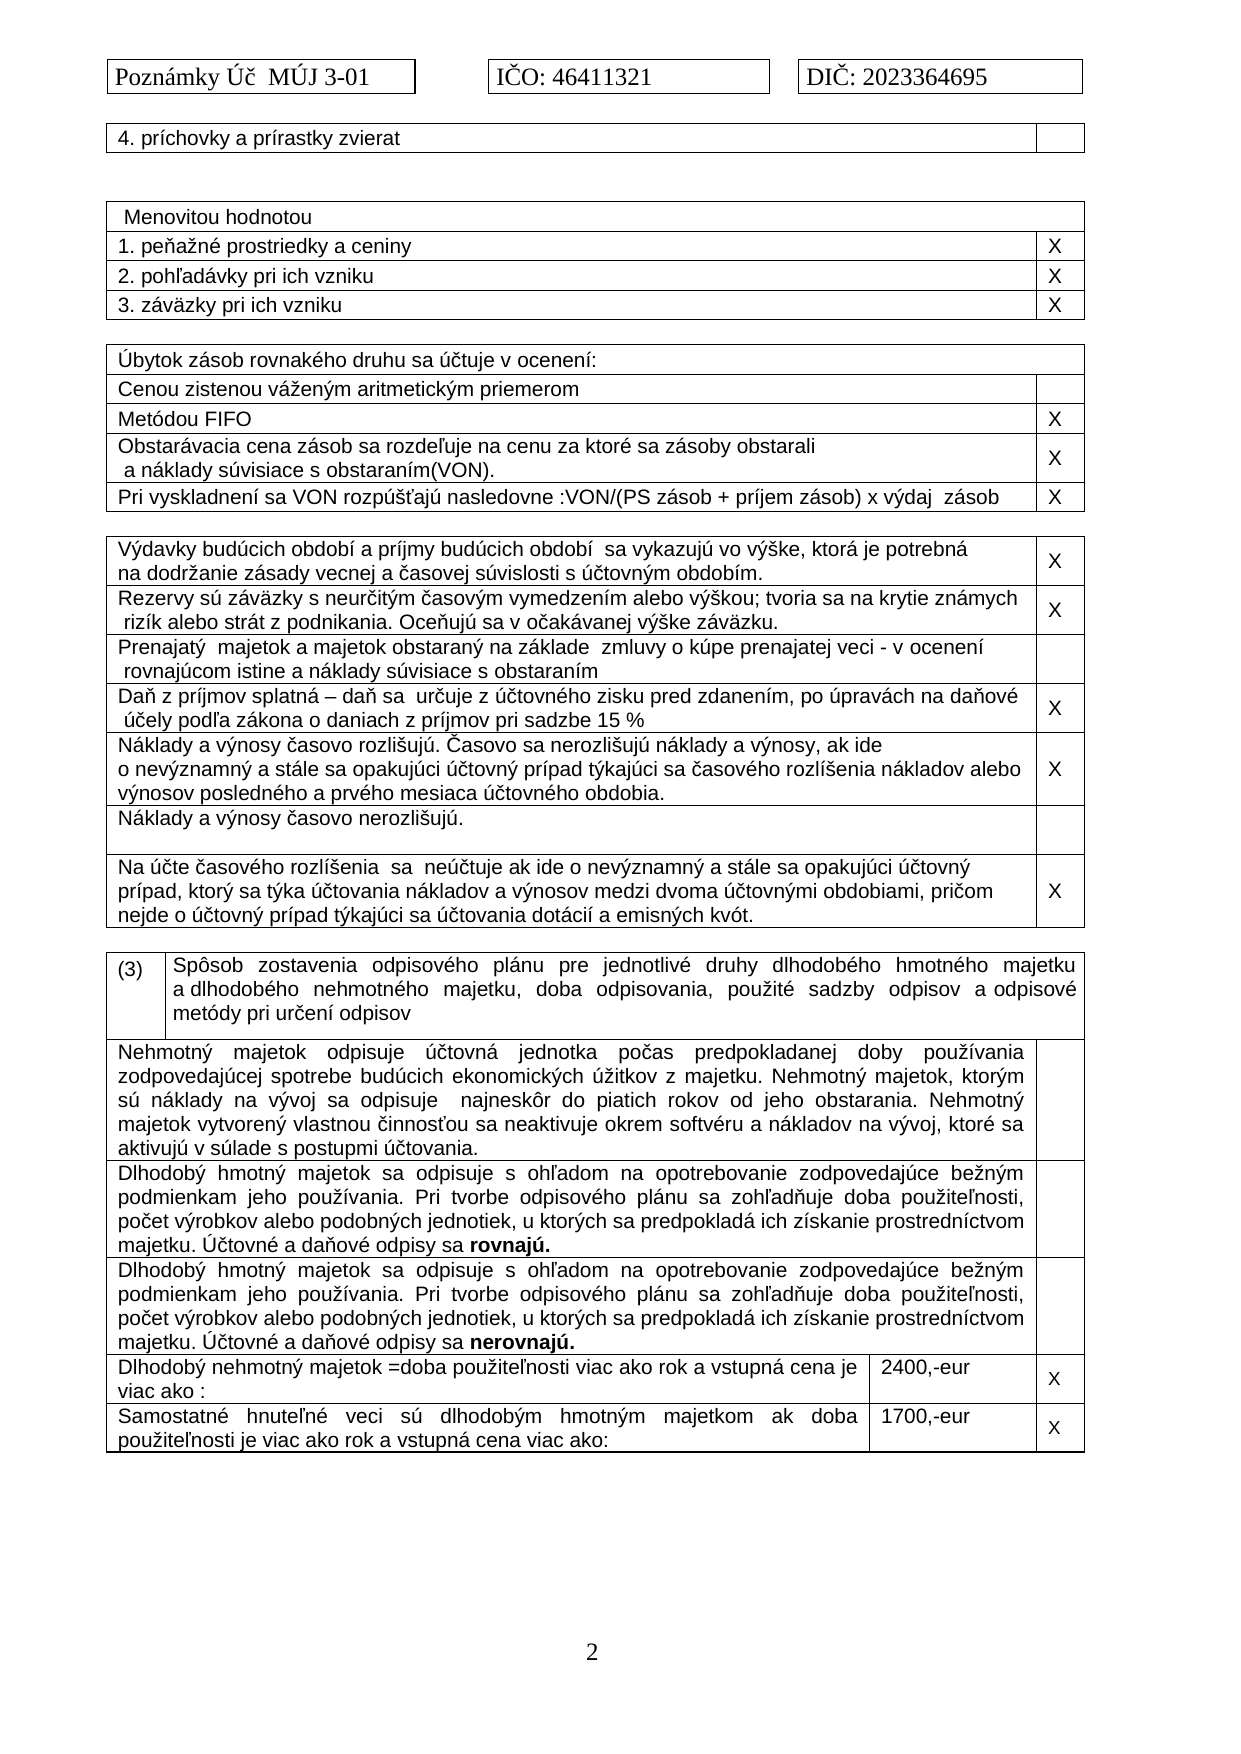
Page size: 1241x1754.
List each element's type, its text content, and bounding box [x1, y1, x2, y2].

table_cell Dlhodobý hmotný majetok sa odpisuje s ohľadom na opotrebovanie zodpovedajúce bežným podmienkam jeho používania. Pri tvorbe odpisového plánu sa zohľadňuje doba použiteľnosti, počet výrobkov alebo podobných jednotiek, u ktorých sa predpokladá ich získanie prostredníctvom majetku. Účtovné a daňové odpisy sa rovnajú. [107, 1161, 1036, 1257]
table_header X [1037, 537, 1084, 585]
table_header Úbytok zásob rovnakého druhu sa účtuje v ocenení: [107, 345, 1084, 374]
table_cell Nehmotný majetok odpisuje účtovná jednotka počas predpokladanej doby používania zodpovedajúcej spotrebe budúcich ekonomických úžitkov z majetku. Nehmotný majetok, ktorým sú náklady na vývoj sa odpisuje najneskôr do piatich rokov od jeho obstarania. Nehmotný majetok vytvorený vlastnou činnosťou sa neaktivuje okrem softvéru a nákladov na vývoj, ktoré sa aktivujú v súlade s postupmi účtovania. [107, 1040, 1036, 1160]
table_header [107, 953, 165, 1039]
table_cell 1700,-eur [870, 1404, 1036, 1451]
table_cell X [1037, 404, 1084, 433]
table_cell X [1037, 733, 1084, 805]
table_cell [1037, 124, 1084, 152]
table_cell Na účte časového rozlíšenia sa neúčtuje ak ide o nevýznamný a stále sa opakujúci účtovný prípad, ktorý sa týka účtovania nákladov a výnosov medzi dvoma účtovnými obdobiami, pričom nejde o účtovný prípad týkajúci sa účtovania dotácií a emisných kvót. [107, 855, 1036, 927]
table_cell 4. príchovky a prírastky zvierat [107, 124, 1036, 152]
table_cell [1037, 1040, 1084, 1160]
table_header Menovitou hodnotou [107, 202, 1084, 231]
table_cell Náklady a výnosy časovo nerozlišujú. [107, 806, 1036, 854]
table_cell Dlhodobý nehmotný majetok =doba použiteľnosti viac ako rok a vstupná cena je viac ako : [107, 1355, 869, 1402]
table_header Spôsob zostavenia odpisového plánu pre jednotlivé druhy dlhodobého hmotného majetku a dlhodobého nehmotného majetku, doba odpisovania, použité sadzby odpisov a odpisové metódy pri určení odpisov [166, 953, 1084, 1039]
table_cell Pri vyskladnení sa VON rozpúšťajú nasledovne :VON/(PS zásob + príjem zásob) x výdaj zásob [107, 483, 1036, 511]
table_cell X [1037, 232, 1084, 260]
table_cell Cenou zistenou váženým aritmetickým priemerom [107, 375, 1036, 403]
table_cell Dlhodobý hmotný majetok sa odpisuje s ohľadom na opotrebovanie zodpovedajúce bežným podmienkam jeho používania. Pri tvorbe odpisového plánu sa zohľadňuje doba použiteľnosti, počet výrobkov alebo podobných jednotiek, u ktorých sa predpokladá ich získanie prostredníctvom majetku. Účtovné a daňové odpisy sa nerovnajú. [107, 1258, 1036, 1353]
table_cell X [1037, 291, 1084, 319]
table_cell 3. záväzky pri ich vzniku [107, 291, 1036, 319]
table_cell 1. peňažné prostriedky a ceniny [107, 232, 1036, 260]
table_cell X [1037, 586, 1084, 634]
table_cell Náklady a výnosy časovo rozlišujú. Časovo sa nerozlišujú náklady a výnosy, ak ide o nevýznamný a stále sa opakujúci účtovný prípad týkajúci sa časového rozlíšenia nákladov alebo výnosov posledného a prvého mesiaca účtovného obdobia. [107, 733, 1036, 805]
table_cell Daň z príjmov splatná – daň sa určuje z účtovného zisku pred zdanením, po úpravách na daňové účely podľa zákona o daniach z príjmov pri sadzbe 15 % [107, 684, 1036, 732]
table_cell Obstarávacia cena zásob sa rozdeľuje na cenu za ktoré sa zásoby obstarali a náklady súvisiace s obstaraním(VON). [107, 434, 1036, 482]
table_cell [1037, 375, 1084, 403]
table_cell 2. pohľadávky pri ich vzniku [107, 261, 1036, 290]
table_header Výdavky budúcich období a príjmy budúcich období sa vykazujú vo výške, ktorá je potrebná na dodržanie zásady vecnej a časovej súvislosti s účtovným obdobím. [107, 537, 1036, 585]
table_cell [1037, 1258, 1084, 1353]
table_cell 2400,-eur [870, 1355, 1036, 1402]
table_cell X [1037, 855, 1084, 927]
table_cell Samostatné hnuteľné veci sú dlhodobým hmotným majetkom ak doba použiteľnosti je viac ako rok a vstupná cena viac ako: [107, 1404, 869, 1451]
table_cell X [1037, 483, 1084, 511]
table_cell [1037, 806, 1084, 854]
table_cell [1037, 1161, 1084, 1257]
table_cell X [1037, 434, 1084, 482]
table_cell Rezervy sú záväzky s neurčitým časovým vymedzením alebo výškou; tvoria sa na krytie známych rizík alebo strát z podnikania. Oceňujú sa v očakávanej výške záväzku. [107, 586, 1036, 634]
table_cell [1037, 635, 1084, 683]
table_cell X [1037, 684, 1084, 732]
table_cell X [1037, 261, 1084, 290]
table_cell X [1037, 1355, 1084, 1402]
table_cell X [1037, 1404, 1084, 1451]
table_cell Metódou FIFO [107, 404, 1036, 433]
table_cell Prenajatý majetok a majetok obstaraný na základe zmluvy o kúpe prenajatej veci - v ocenení rovnajúcom istine a náklady súvisiace s obstaraním [107, 635, 1036, 683]
